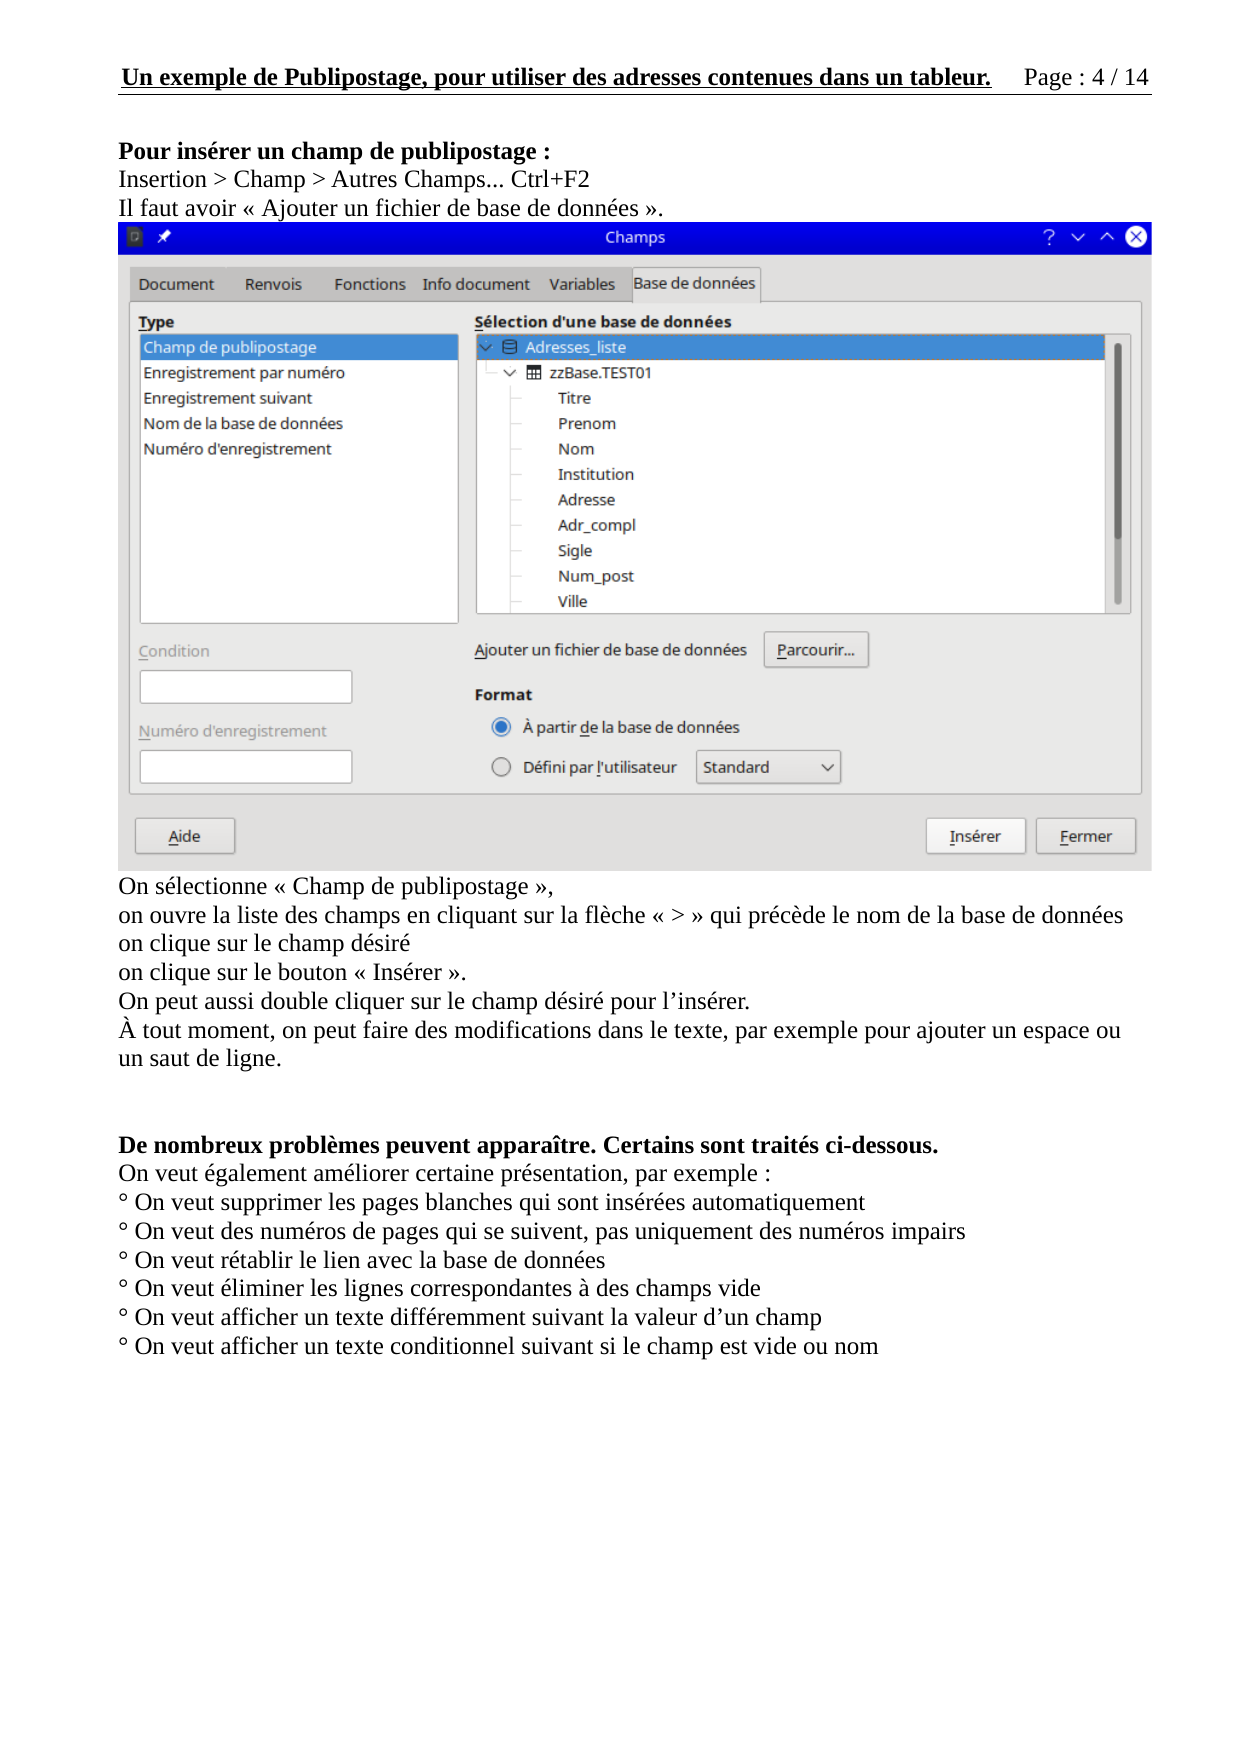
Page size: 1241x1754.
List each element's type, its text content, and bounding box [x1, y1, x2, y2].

text Insertion > Champ > Autres Champs... Ctrl+F2 [118, 164, 1152, 193]
text ° On veut rétablir le lien avec la base de données [118, 1245, 1152, 1273]
text ° On veut afficher un texte conditionnel suivant si le champ est vide ou nom [118, 1331, 1152, 1360]
text ° On veut éliminer les lignes correspondantes à des champs vide [118, 1273, 1152, 1302]
text On peut aussi double cliquer sur le champ désiré pour l’insérer. [118, 986, 1152, 1015]
text Pour insérer un champ de publipostage : [118, 136, 1152, 164]
text ° On veut supprimer les pages blanches qui sont insérées automatiquement [118, 1187, 1152, 1216]
text ° On veut afficher un texte différemment suivant la valeur d’un champ [118, 1302, 1152, 1331]
picture [118, 222, 1152, 871]
text On sélectionne « Champ de publipostage », on ouvre la liste des champs en cliquant sur la flèche « > » qui précède le nom de la base de données on clique sur le champ désiré on clique sur le bouton « Insérer ». [118, 871, 1152, 986]
text À tout moment, on peut faire des modifications dans le texte, par exemple pour ajouter un espace ou un saut de ligne. [118, 1015, 1152, 1072]
text ° On veut des numéros de pages qui se suivent, pas uniquement des numéros impairs [118, 1216, 1152, 1245]
text Il faut avoir « Ajouter un fichier de base de données ». [118, 193, 1152, 222]
text On veut également améliorer certaine présentation, par exemple : [118, 1158, 1152, 1187]
text De nombreux problèmes peuvent apparaître. Certains sont traités ci-dessous. [118, 1130, 1152, 1158]
